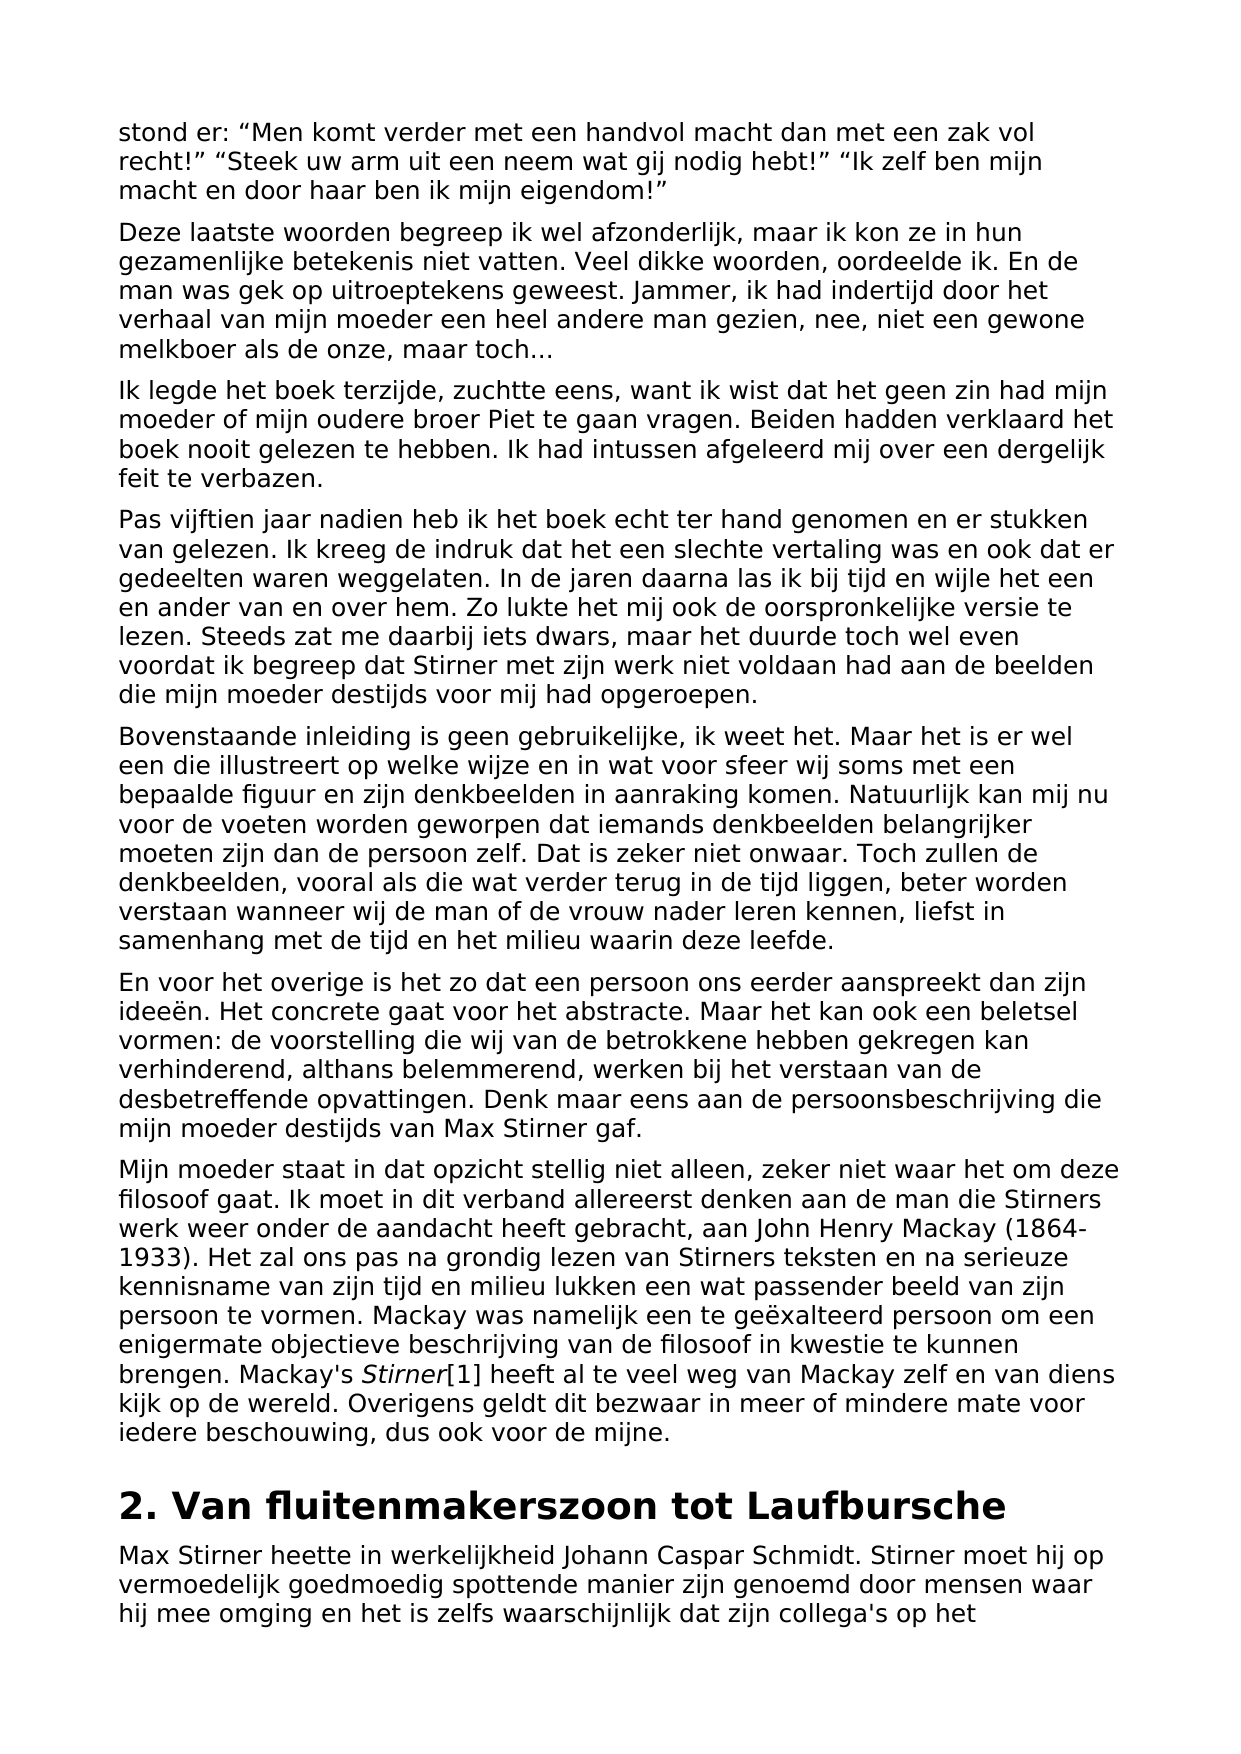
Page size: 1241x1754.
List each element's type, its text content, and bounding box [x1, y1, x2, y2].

text Mijn moeder staat in dat opzicht stellig niet alleen, zeker niet waar het om deze filosoof gaat. Ik moet in dit verband allereerst denken aan de man die Stirners werk weer onder de aandacht heeft gebracht, aan John Henry Mackay (1864-1933). Het zal ons pas na grondig lezen van Stirners teksten en na serieuze kennisname van zijn tijd en milieu lukken een wat passender beeld van zijn persoon te vormen. Mackay was namelijk een te geëxalteerd persoon om een enigermate objectieve beschrijving van de filosoof in kwestie te kunnen brengen. Mackay's Stirner[1] heeft al te veel weg van Mackay zelf en van diens kijk op de wereld. Overigens geldt dit bezwaar in meer of mindere mate voor iedere beschouwing, dus ook voor de mijne. [118, 1156, 1122, 1447]
text Pas vijftien jaar nadien heb ik het boek echt ter hand genomen en er stukken van gelezen. Ik kreeg de indruk dat het een slechte vertaling was en ook dat er gedeelten waren weggelaten. In de jaren daarna las ik bij tijd en wijle het een en ander van en over hem. Zo lukte het mij ook de oorspronkelijke versie te lezen. Steeds zat me daarbij iets dwars, maar het duurde toch wel even voordat ik begreep dat Stirner met zijn werk niet voldaan had aan de beelden die mijn moeder destijds voor mij had opgeroepen. [118, 506, 1122, 710]
text Max Stirner heette in werkelijkheid Johann Caspar Schmidt. Stirner moet hij op vermoedelijk goedmoedig spottende manier zijn genoemd door mensen waar hij mee omging en het is zelfs waarschijnlijk dat zijn collega's op het [118, 1541, 1122, 1628]
text stond er: “Men komt verder met een handvol macht dan met een zak vol recht!” “Steek uw arm uit een neem wat gij nodig hebt!” “Ik zelf ben mijn macht en door haar ben ik mijn eigendom!” [118, 118, 1122, 206]
subtitle 2. Van fluitenmakerszoon tot Laufbursche [118, 1485, 1122, 1528]
text Deze laatste woorden begreep ik wel afzonderlijk, maar ik kon ze in hun gezamenlijke betekenis niet vatten. Veel dikke woorden, oordeelde ik. En de man was gek op uitroeptekens geweest. Jammer, ik had indertijd door het verhaal van mijn moeder een heel andere man gezien, nee, niet een gewone melkboer als de onze, maar toch... [118, 218, 1122, 364]
text Bovenstaande inleiding is geen gebruikelijke, ik weet het. Maar het is er wel een die illustreert op welke wijze en in wat voor sfeer wij soms met een bepaalde figuur en zijn denkbeelden in aanraking komen. Natuurlijk kan mij nu voor de voeten worden geworpen dat iemands denkbeelden belangrijker moeten zijn dan de persoon zelf. Dat is zeker niet onwaar. Toch zullen de denkbeelden, vooral als die wat verder terug in de tijd liggen, beter worden verstaan wanneer wij de man of de vrouw nader leren kennen, liefst in samenhang met de tijd en het milieu waarin deze leefde. [118, 722, 1122, 956]
text En voor het overige is het zo dat een persoon ons eerder aanspreekt dan zijn ideeën. Het concrete gaat voor het abstracte. Maar het kan ook een beletsel vormen: de voorstelling die wij van de betrokkene hebben gekregen kan verhinderend, althans belemmerend, werken bij het verstaan van de desbetreffende opvattingen. Denk maar eens aan de persoonsbeschrijving die mijn moeder destijds van Max Stirner gaf. [118, 968, 1122, 1143]
text Ik legde het boek terzijde, zuchtte eens, want ik wist dat het geen zin had mijn moeder of mijn oudere broer Piet te gaan vragen. Beiden hadden verklaard het boek nooit gelezen te hebben. Ik had intussen afgeleerd mij over een dergelijk feit te verbazen. [118, 376, 1122, 493]
